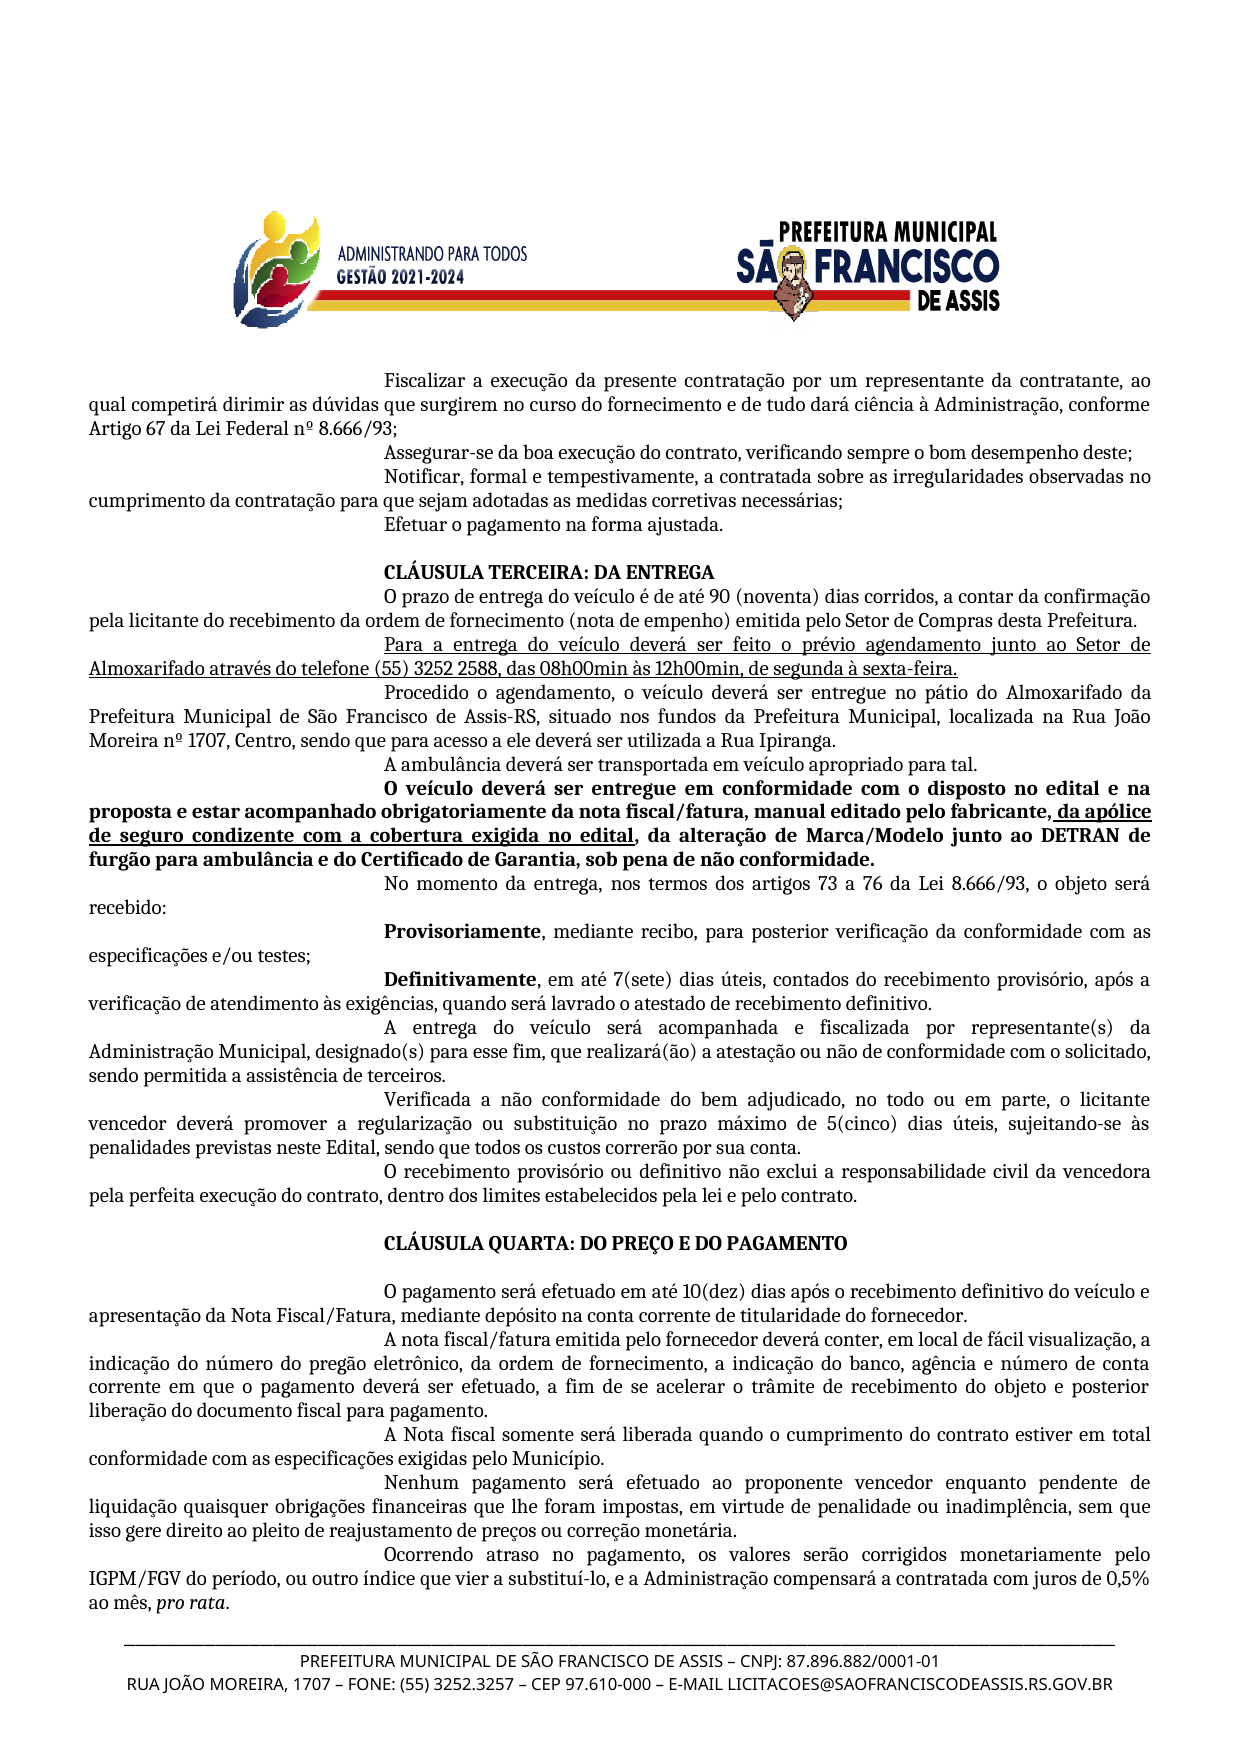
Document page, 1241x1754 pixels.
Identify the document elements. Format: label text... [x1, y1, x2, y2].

text A nota fiscal/fatura emitida pelo fornecedor deverá conter, em local de fácil visualização, a indicação do número do pregão eletrônico, da ordem de fornecimento, a indicação do banco, agência e número de conta corrente em que o pagamento deverá ser efetuado, a fim de se acelerar o trâmite de recebimento do objeto e posterior liberação do documento fiscal para pagamento. [89, 1327, 1152, 1423]
text O pagamento será efetuado em até 10(dez) dias após o recebimento definitivo do veículo e apresentação da Nota Fiscal/Fatura, mediante depósito na conta corrente de titularidade do fornecedor. [89, 1279, 1152, 1327]
text Efetuar o pagamento na forma ajustada. [89, 513, 1152, 537]
text Procedido o agendamento, o veículo deverá ser entregue no pátio do Almoxarifado da Prefeitura Municipal de São Francisco de Assis-RS, situado nos fundos da Prefeitura Municipal, localizada na Rua João Moreira nº 1707, Centro, sendo que para acesso a ele deverá ser utilizada a Rua Ipiranga. [89, 680, 1152, 752]
text Verificada a não conformidade do bem adjudicado, no todo ou em parte, o licitante vencedor deverá promover a regularização ou substituição no prazo máximo de 5(cinco) dias úteis, sujeitando-se às penalidades previstas neste Edital, sendo que todos os custos correrão por sua conta. [89, 1088, 1152, 1159]
text Ocorrendo atraso no pagamento, os valores serão corrigidos monetariamente pelo IGPM/FGV do período, ou outro índice que vier a substituí-lo, e a Administração compensará a contratada com juros de 0,5% ao mês, pro rata. [89, 1543, 1152, 1615]
text No momento da entrega, nos termos dos artigos 73 a 76 da Lei 8.666/93, o objeto será recebido: [89, 872, 1152, 920]
text Assegurar-se da boa execução do contrato, verificando sempre o bom desempenho deste; [89, 441, 1152, 465]
text A entrega do veículo será acompanhada e fiscalizada por representante(s) da Administração Municipal, designado(s) para esse fim, que realizará(ão) a atestação ou não de conformidade com o solicitado, sendo permitida a assistência de terceiros. [89, 1016, 1152, 1088]
text CLÁUSULA QUARTA: DO PREÇO E DO PAGAMENTO [89, 1231, 1152, 1255]
text A ambulância deverá ser transportada em veículo apropriado para tal. [89, 752, 1152, 776]
text Definitivamente, em até 7(sete) dias úteis, contados do recebimento provisório, após a verificação de atendimento às exigências, quando será lavrado o atestado de recebimento definitivo. [89, 968, 1152, 1016]
text Notificar, formal e tempestivamente, a contratada sobre as irregularidades observadas no cumprimento da contratação para que sejam adotadas as medidas corretivas necessárias; [89, 465, 1152, 513]
text A Nota fiscal somente será liberada quando o cumprimento do contrato estiver em total conformidade com as especificações exigidas pelo Município. [89, 1423, 1152, 1471]
text Fiscalizar a execução da presente contratação por um representante da contratante, ao qual competirá dirimir as dúvidas que surgirem no curso do fornecimento e de tudo dará ciência à Administração, conforme Artigo 67 da Lei Federal nº 8.666/93; [89, 369, 1152, 441]
text O prazo de entrega do veículo é de até 90 (noventa) dias corridos, a contar da confirmação pela licitante do recebimento da ordem de fornecimento (nota de empenho) emitida pelo Setor de Compras desta Prefeitura. [89, 584, 1152, 632]
text Provisoriamente, mediante recibo, para posterior verificação da conformidade com as especificações e/ou testes; [89, 920, 1152, 968]
text O veículo deverá ser entregue em conformidade com o disposto no edital e na proposta e estar acompanhado obrigatoriamente da nota fiscal/fatura, manual editado pelo fabricante, da apólice de seguro condizente com a cobertura exigida no edital, da alteração de Marca/Modelo junto ao DETRAN de furgão para ambulância e do Certificado de Garantia, sob pena de não conformidade. [89, 776, 1152, 872]
text CLÁUSULA TERCEIRA: DA ENTREGA [89, 561, 1152, 584]
text Para a entrega do veículo deverá ser feito o prévio agendamento junto ao Setor de Almoxarifado através do telefone (55) 3252 2588, das 08h00min às 12h00min, de segunda à sexta-feira. [89, 632, 1152, 680]
text O recebimento provisório ou definitivo não exclui a responsabilidade civil da vencedora pela perfeita execução do contrato, dentro dos limites estabelecidos pela lei e pelo contrato. [89, 1159, 1152, 1207]
text Nenhum pagamento será efetuado ao proponente vencedor enquanto pendente de liquidação quaisquer obrigações financeiras que lhe foram impostas, em virtude de penalidade ou inadimplência, sem que isso gere direito ao pleito de reajustamento de preços ou correção monetária. [89, 1471, 1152, 1543]
